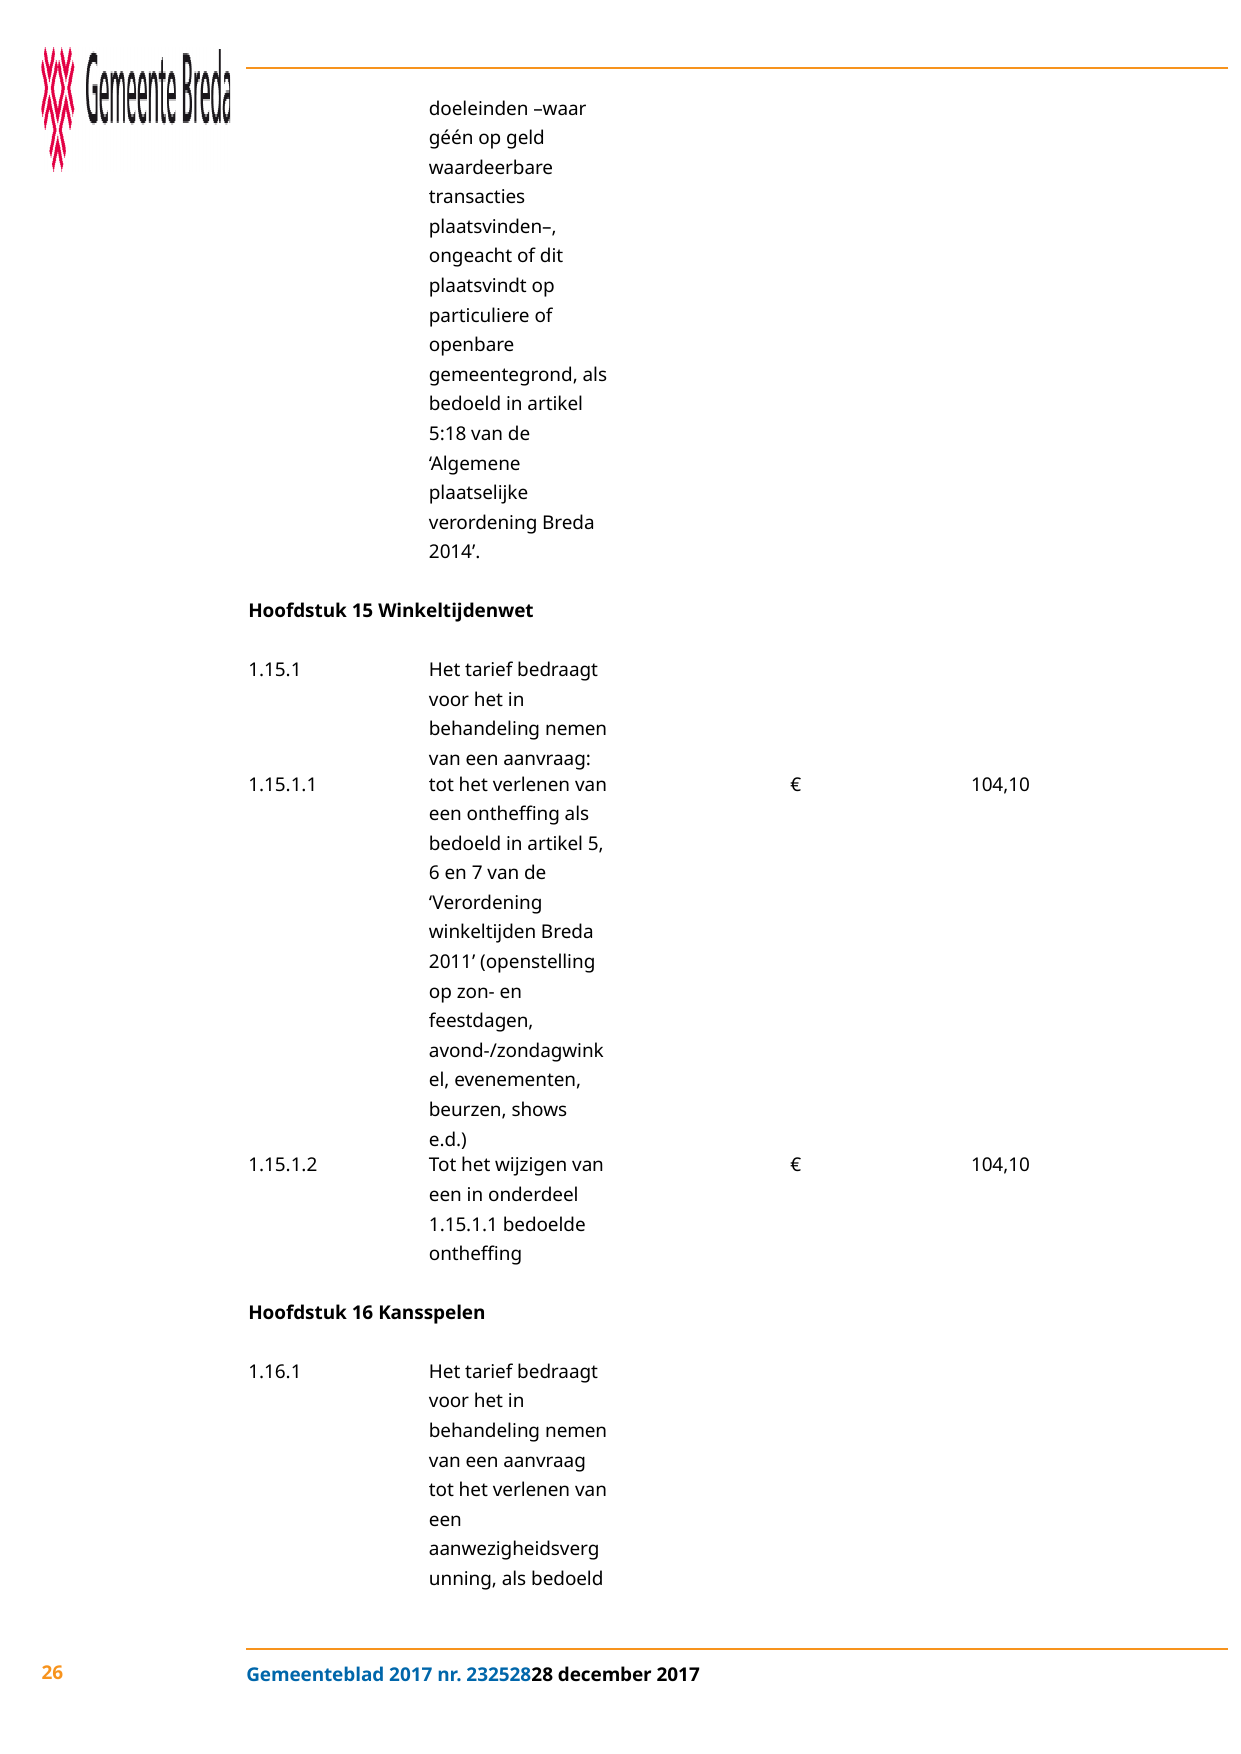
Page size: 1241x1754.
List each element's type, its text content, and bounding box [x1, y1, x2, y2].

table_cell doeleinden –waar géén op geld waardeerbare transacties plaatsvinden–, ongeacht of dit plaatsvindt op particuliere of openbare gemeentegrond, als bedoeld in artikel 5:18 van de ‘Algemene plaatselijke verordening Breda 2014’. [429, 95, 609, 564]
table_cell € [790, 1152, 971, 1266]
table_cell 104,10 [971, 771, 1152, 1152]
table_header [790, 1358, 971, 1591]
table_header [971, 1358, 1152, 1591]
table_cell tot het verlenen van een ontheffing als bedoeld in artikel 5, 6 en 7 van de ‘Verordening winkeltijden Breda 2011’ (openstelling op zon- en feestdagen, avond-/zondagwinkel, evenementen, beurzen, shows e.d.) [429, 771, 609, 1152]
table_header [971, 656, 1152, 771]
table_cell 1.15.1.2 [248, 1152, 429, 1266]
table_cell [609, 1152, 790, 1266]
table_header [790, 656, 971, 771]
table_cell [609, 771, 790, 1152]
table_header Het tarief bedraagt voor het in behandeling nemen van een aanvraag: [429, 656, 609, 771]
table_cell [971, 95, 1152, 564]
table_cell [790, 95, 971, 564]
table_cell Tot het wijzigen van een in onderdeel 1.15.1.1 bedoelde ontheffing [429, 1152, 609, 1266]
table_header 1.16.1 [248, 1358, 429, 1591]
table_cell [248, 95, 429, 564]
table_header 1.15.1 [248, 656, 429, 771]
table_header [609, 656, 790, 771]
table_cell [609, 95, 790, 564]
table_cell 1.15.1.1 [248, 771, 429, 1152]
table_cell 104,10 [971, 1152, 1152, 1266]
picture [41, 47, 231, 172]
text Hoofdstuk 16 Kansspelen [248, 1299, 1152, 1324]
table_header [609, 1358, 790, 1591]
text Hoofdstuk 15 Winkeltijdenwet [248, 597, 1152, 623]
table_cell € [790, 771, 971, 1152]
table_header Het tarief bedraagt voor het in behandeling nemen van een aanvraag tot het verlenen van een aanwezigheidsvergunning, als bedoeld [429, 1358, 609, 1591]
